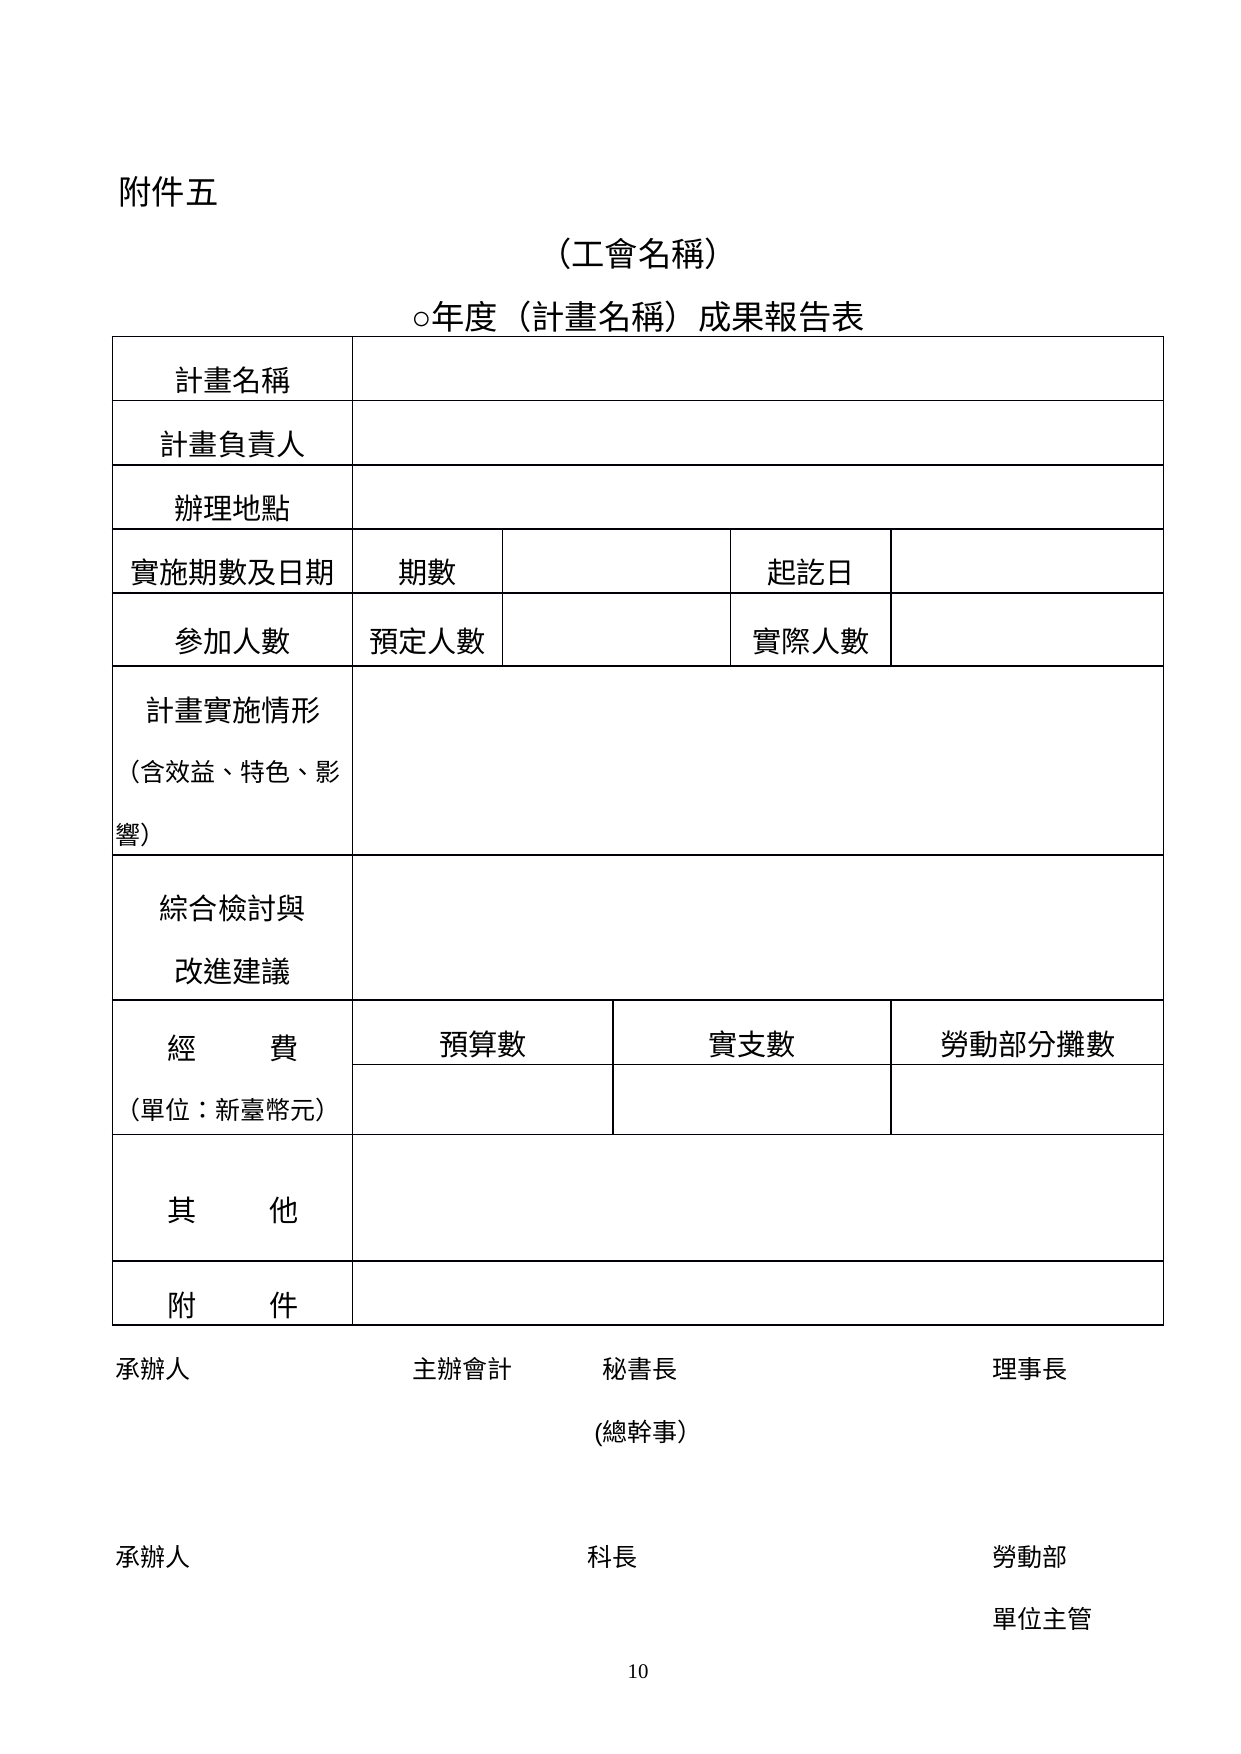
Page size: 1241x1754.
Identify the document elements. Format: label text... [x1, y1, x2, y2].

table_cell 實際人數 [731, 594, 890, 665]
table_cell 主辦會計 [409, 1326, 584, 1451]
table_cell [503, 594, 730, 665]
table_cell [896, 1451, 989, 1638]
table_cell 經 費 （單位：新臺幣元） [113, 1001, 352, 1134]
table_cell [892, 1065, 1163, 1134]
table_cell [730, 1451, 896, 1638]
table_cell 計畫負責人 [113, 401, 352, 464]
table_cell 承辦人 [112, 1326, 352, 1451]
table_cell [353, 1326, 409, 1451]
table_cell 承辦人 [112, 1451, 352, 1638]
table_cell 起訖日 [731, 530, 890, 592]
table_cell [353, 1451, 409, 1638]
table_cell 科長 [585, 1451, 730, 1638]
table_cell [353, 1135, 1163, 1260]
table_cell 期數 [353, 530, 502, 592]
table_cell [892, 530, 1163, 592]
table_cell 實支數 [614, 1001, 890, 1063]
text ○年度（計畫名稱）成果報告表 [118, 273, 1157, 336]
table_cell 辦理地點 [113, 466, 352, 528]
table_cell [730, 1326, 896, 1451]
table_cell 其 他 [113, 1135, 352, 1260]
table_cell 勞動部 單位主管 [989, 1451, 1163, 1638]
table_header [353, 337, 1163, 400]
table_cell 預算數 [353, 1001, 612, 1063]
table_cell 理事長 [989, 1326, 1163, 1451]
table_cell [896, 1326, 989, 1451]
table_cell [614, 1065, 890, 1134]
table_cell 附 件 [113, 1262, 352, 1324]
table_cell [353, 1262, 1163, 1324]
table_cell 秘書長 (總幹事） [585, 1326, 730, 1451]
text （工會名稱） [118, 211, 1157, 273]
text 附件五 [118, 148, 1157, 211]
table_cell 預定人數 [353, 594, 502, 665]
table_cell [409, 1451, 584, 1638]
table_cell 參加人數 [113, 594, 352, 665]
table_cell 勞動部分攤數 [892, 1001, 1163, 1063]
table_cell [353, 856, 1163, 999]
table_cell [353, 466, 1163, 528]
table_cell [353, 667, 1163, 854]
table_cell 綜合檢討與 改進建議 [113, 856, 352, 999]
table_cell 計畫實施情形 （含效益、特色、影響） [113, 667, 352, 854]
table_header 計畫名稱 [113, 337, 352, 400]
table_cell 實施期數及日期 [113, 530, 352, 592]
table_cell [353, 1065, 612, 1134]
table_cell [892, 594, 1163, 665]
table_cell [503, 530, 730, 592]
table_cell [353, 401, 1163, 464]
